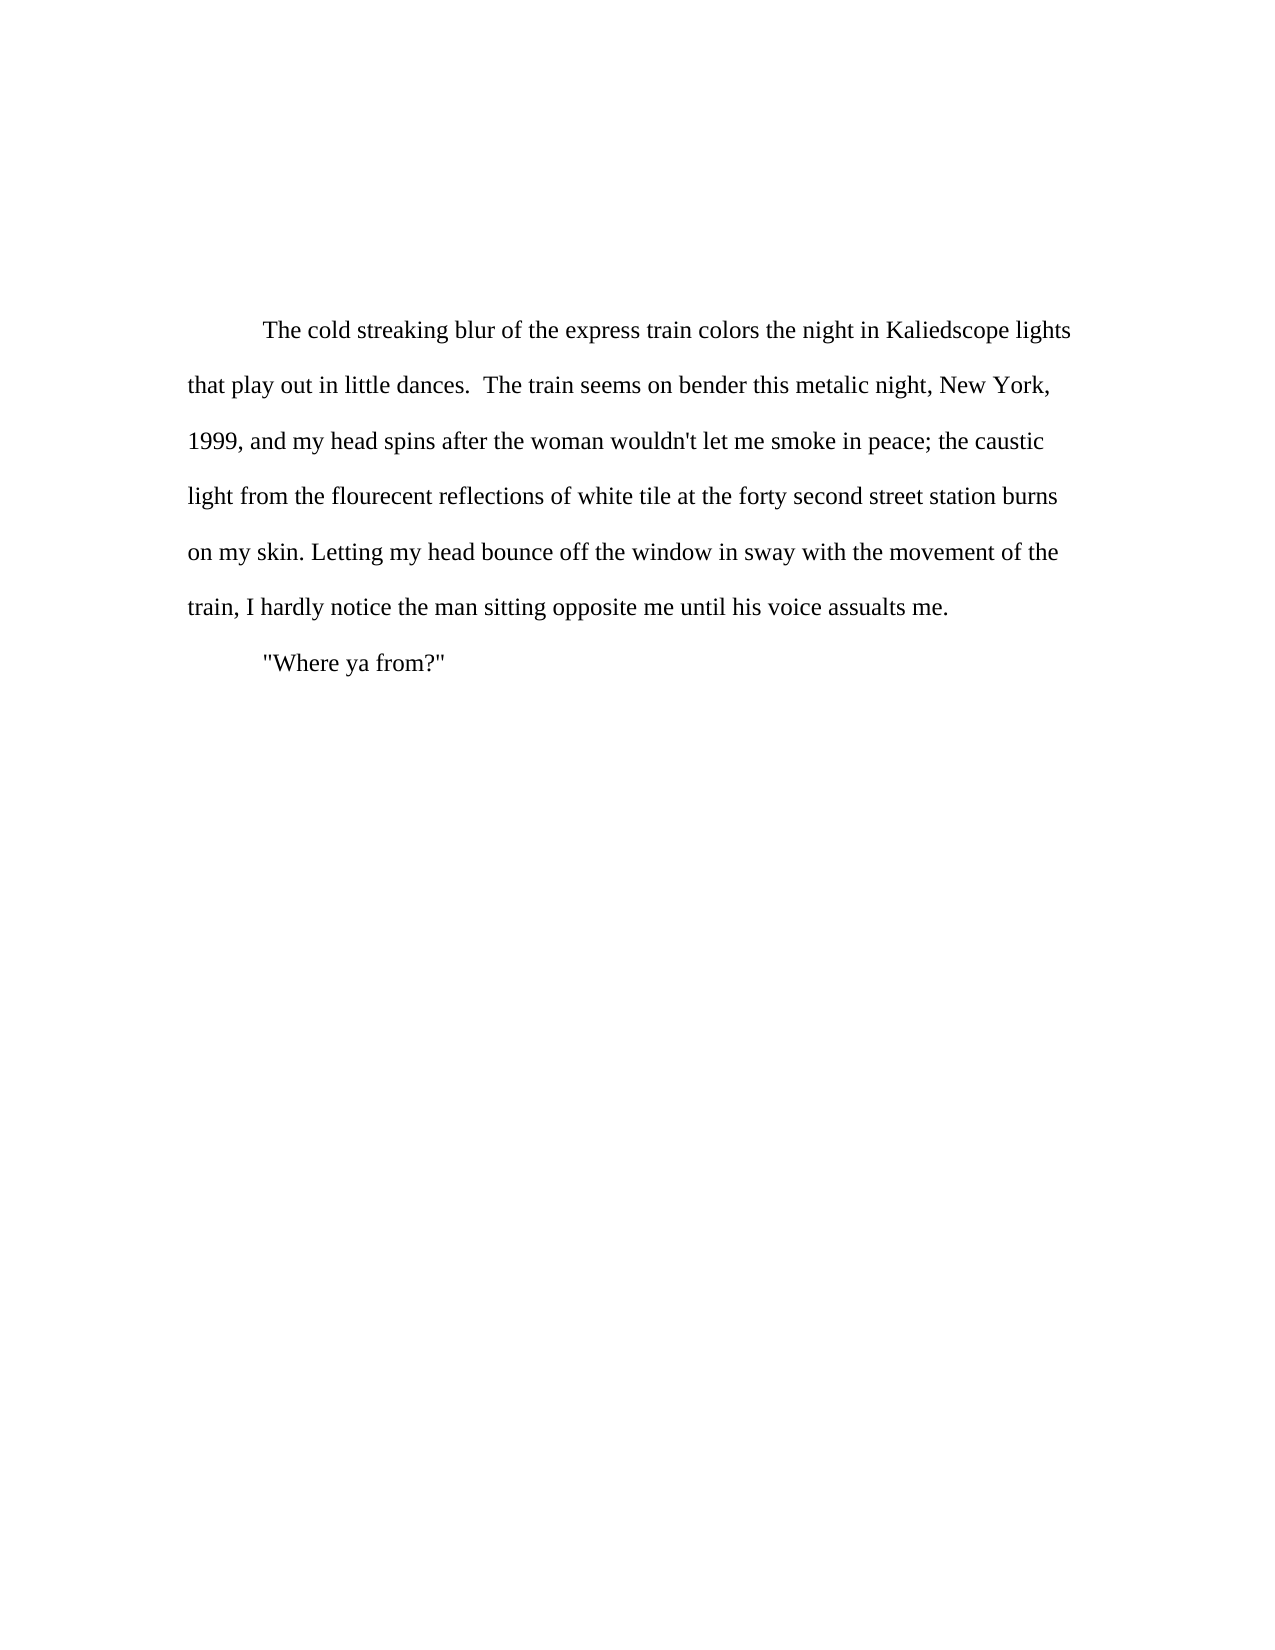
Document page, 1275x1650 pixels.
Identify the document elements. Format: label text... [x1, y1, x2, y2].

text The cold streaking blur of the express train colors the night in Kaliedscope lights that play out in little dances. The train seems on bender this metalic night, New York, 1999, and my head spins after the woman wouldn't let me smoke in peace; the caustic light from the flourecent reflections of white tile at the forty second street station burns on my skin. Letting my head bounce off the window in sway with the movement of the train, I hardly notice the man sitting opposite me until his voice assualts me. [187, 316, 1087, 621]
text "Where ya from?" [187, 649, 1087, 676]
